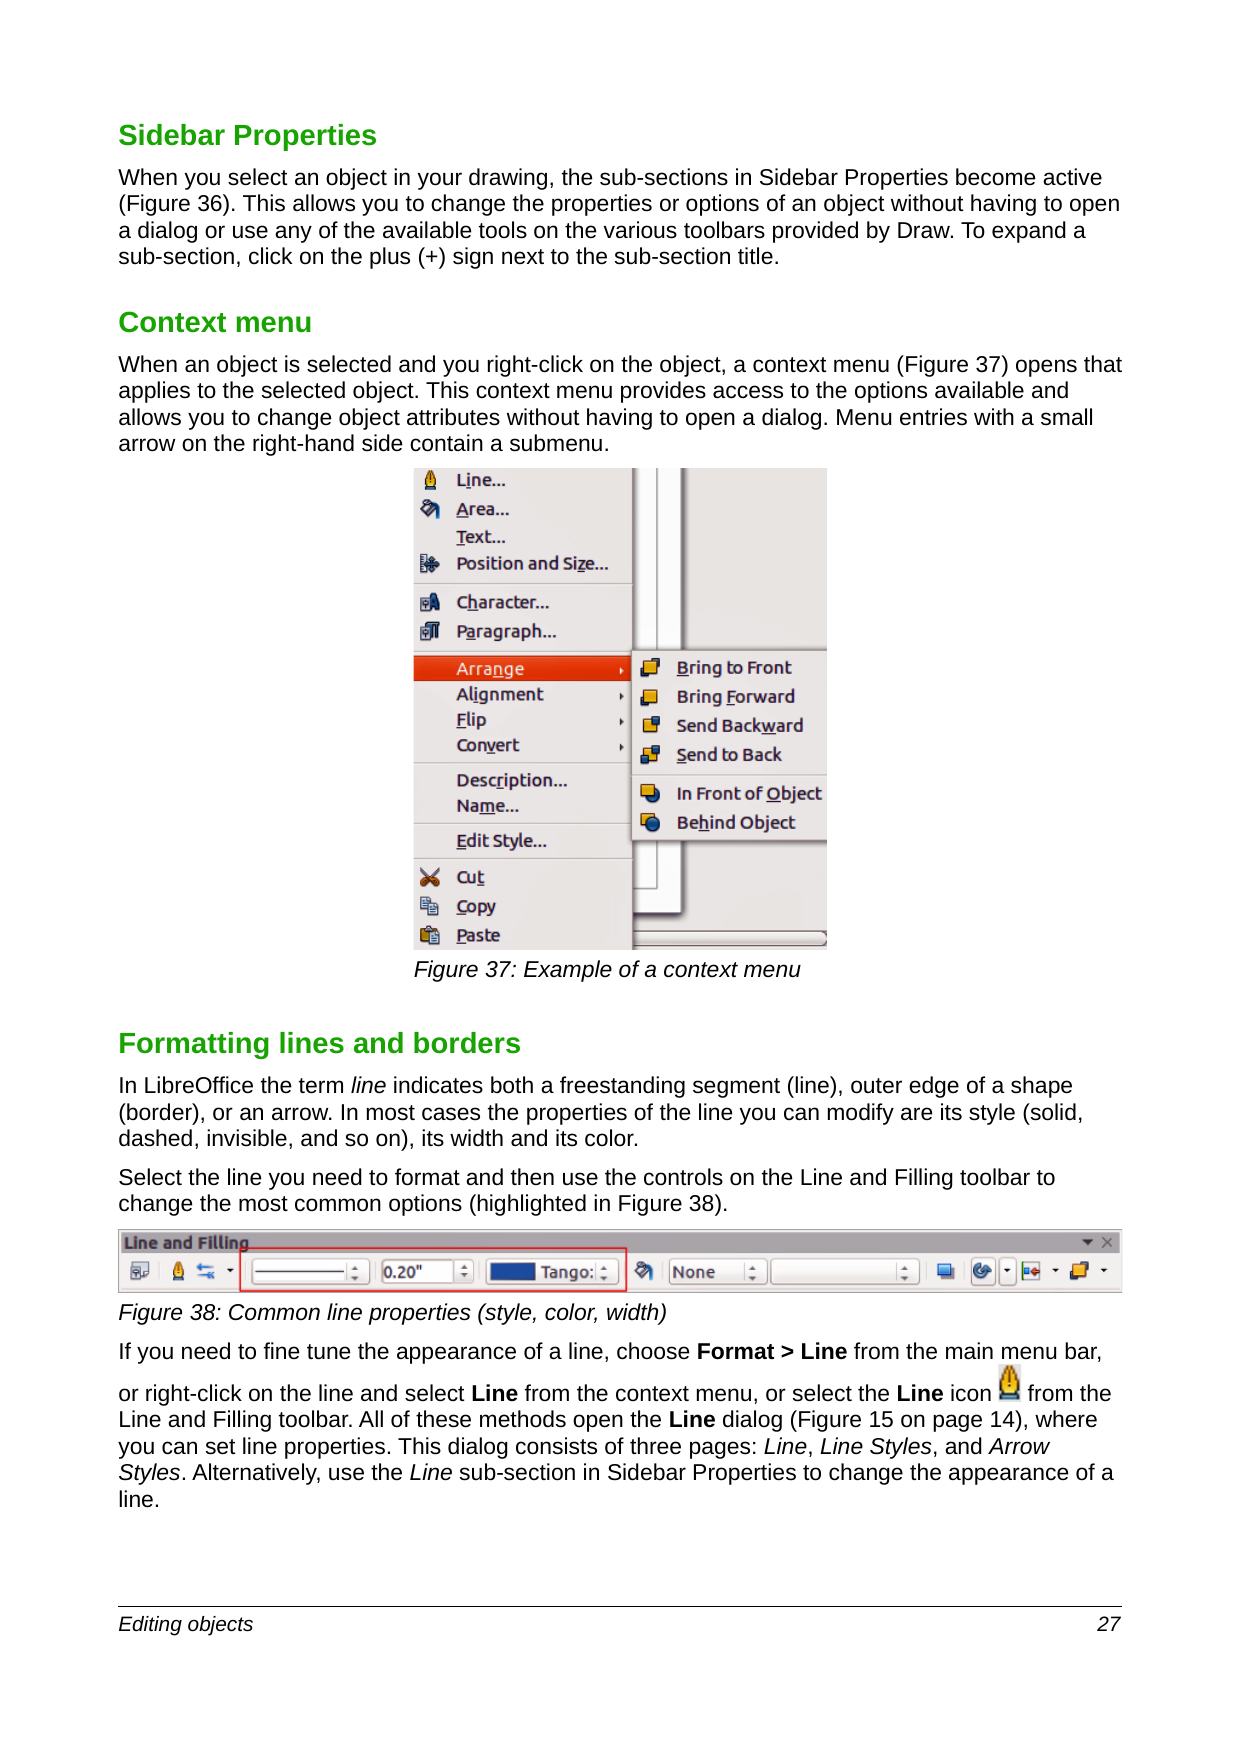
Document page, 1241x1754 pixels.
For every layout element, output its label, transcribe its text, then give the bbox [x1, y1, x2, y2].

text When you select an object in your drawing, the sub-sections in Sidebar Properties become active (Figure 36). This allows you to change the properties or options of an object without having to open a dialog or use any of the available tools on the various toolbars provided by Draw. To expand a sub-section, click on the plus (+) sign next to the sub-section title. [118, 164, 1122, 269]
text Select the line you need to format and then use the controls on the Line and Filling toolbar to change the most common options (highlighted in Figure 38). [118, 1164, 1122, 1217]
text Figure 38: Common line properties (style, color, width) [118, 1299, 1122, 1325]
picture [118, 1229, 1123, 1293]
text When an object is selected and you right-click on the object, a context menu (Figure 37) opens that applies to the selected object. This context menu provides access to the options available and allows you to change object attributes without having to open a dialog. Menu entries with a small arrow on the right-hand side contain a submenu. [118, 351, 1122, 456]
text Figure 37: Example of a context menu [413, 956, 827, 983]
picture [998, 1364, 1022, 1402]
picture [413, 468, 827, 950]
subtitle Context menu [118, 305, 1122, 338]
text If you need to fine tune the appearance of a line, choose Format > Line from the main menu bar, or right-click on the line and select Line from the context menu, or select the Line icon from the Line and Filling toolbar. All of these methods open the Line dialog (Figure 15 on page 14), where you can set line properties. This dialog consists of three pages: Line, Line Styles, and Arrow Styles. Alternatively, use the Line sub-section in Sidebar Properties to change the appearance of a line. [118, 1338, 1122, 1512]
subtitle Formatting lines and borders [118, 1026, 1122, 1060]
subtitle Sidebar Properties [118, 118, 1122, 152]
text In LibreOffice the term line indicates both a freestanding segment (line), outer edge of a shape (border), or an arrow. In most cases the properties of the line you can modify are its style (solid, dashed, invisible, and so on), its width and its color. [118, 1072, 1122, 1151]
